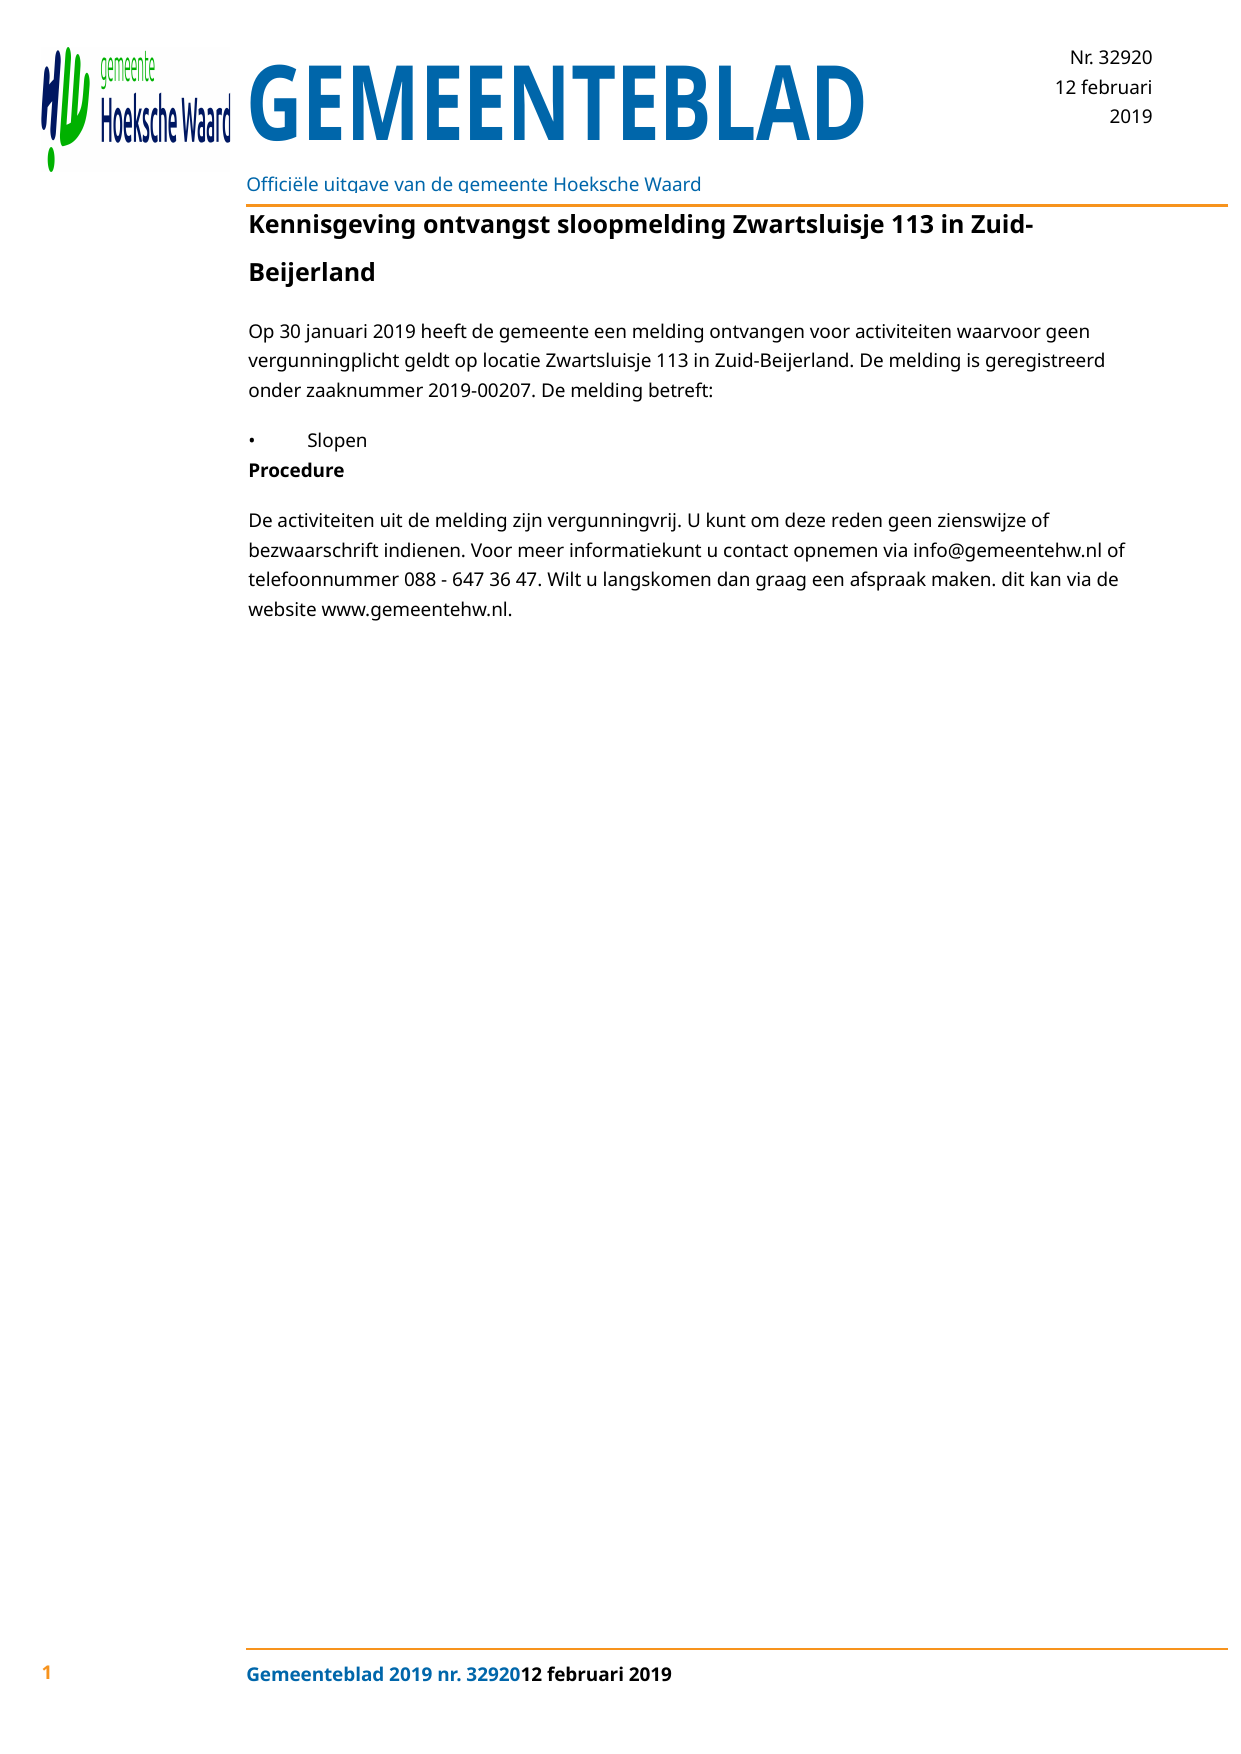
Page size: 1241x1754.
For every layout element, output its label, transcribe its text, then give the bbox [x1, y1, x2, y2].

text Procedure [248, 457, 1152, 483]
text Kennisgeving ontvangst sloopmelding Zwartsluisje 113 in Zuid-Beijerland [248, 207, 1152, 288]
text De activiteiten uit de melding zijn vergunningvrij. U kunt om deze reden geen zienswijze of bezwaarschrift indienen. Voor meer informatiekunt u contact opnemen via info@gemeentehw.nl of telefoonnummer 088 - 647 36 47. Wilt u langskomen dan graag een afspraak maken. dit kan via de website www.gemeentehw.nl. [248, 507, 1152, 622]
list Slopen [248, 427, 1152, 453]
text Op 30 januari 2019 heeft de gemeente een melding ontvangen voor activiteiten waarvoor geen vergunningplicht geldt op locatie Zwartsluisje 113 in Zuid-Beijerland. De melding is geregistreerd onder zaaknummer 2019-00207. De melding betreft: [248, 318, 1152, 403]
picture [41, 47, 231, 172]
